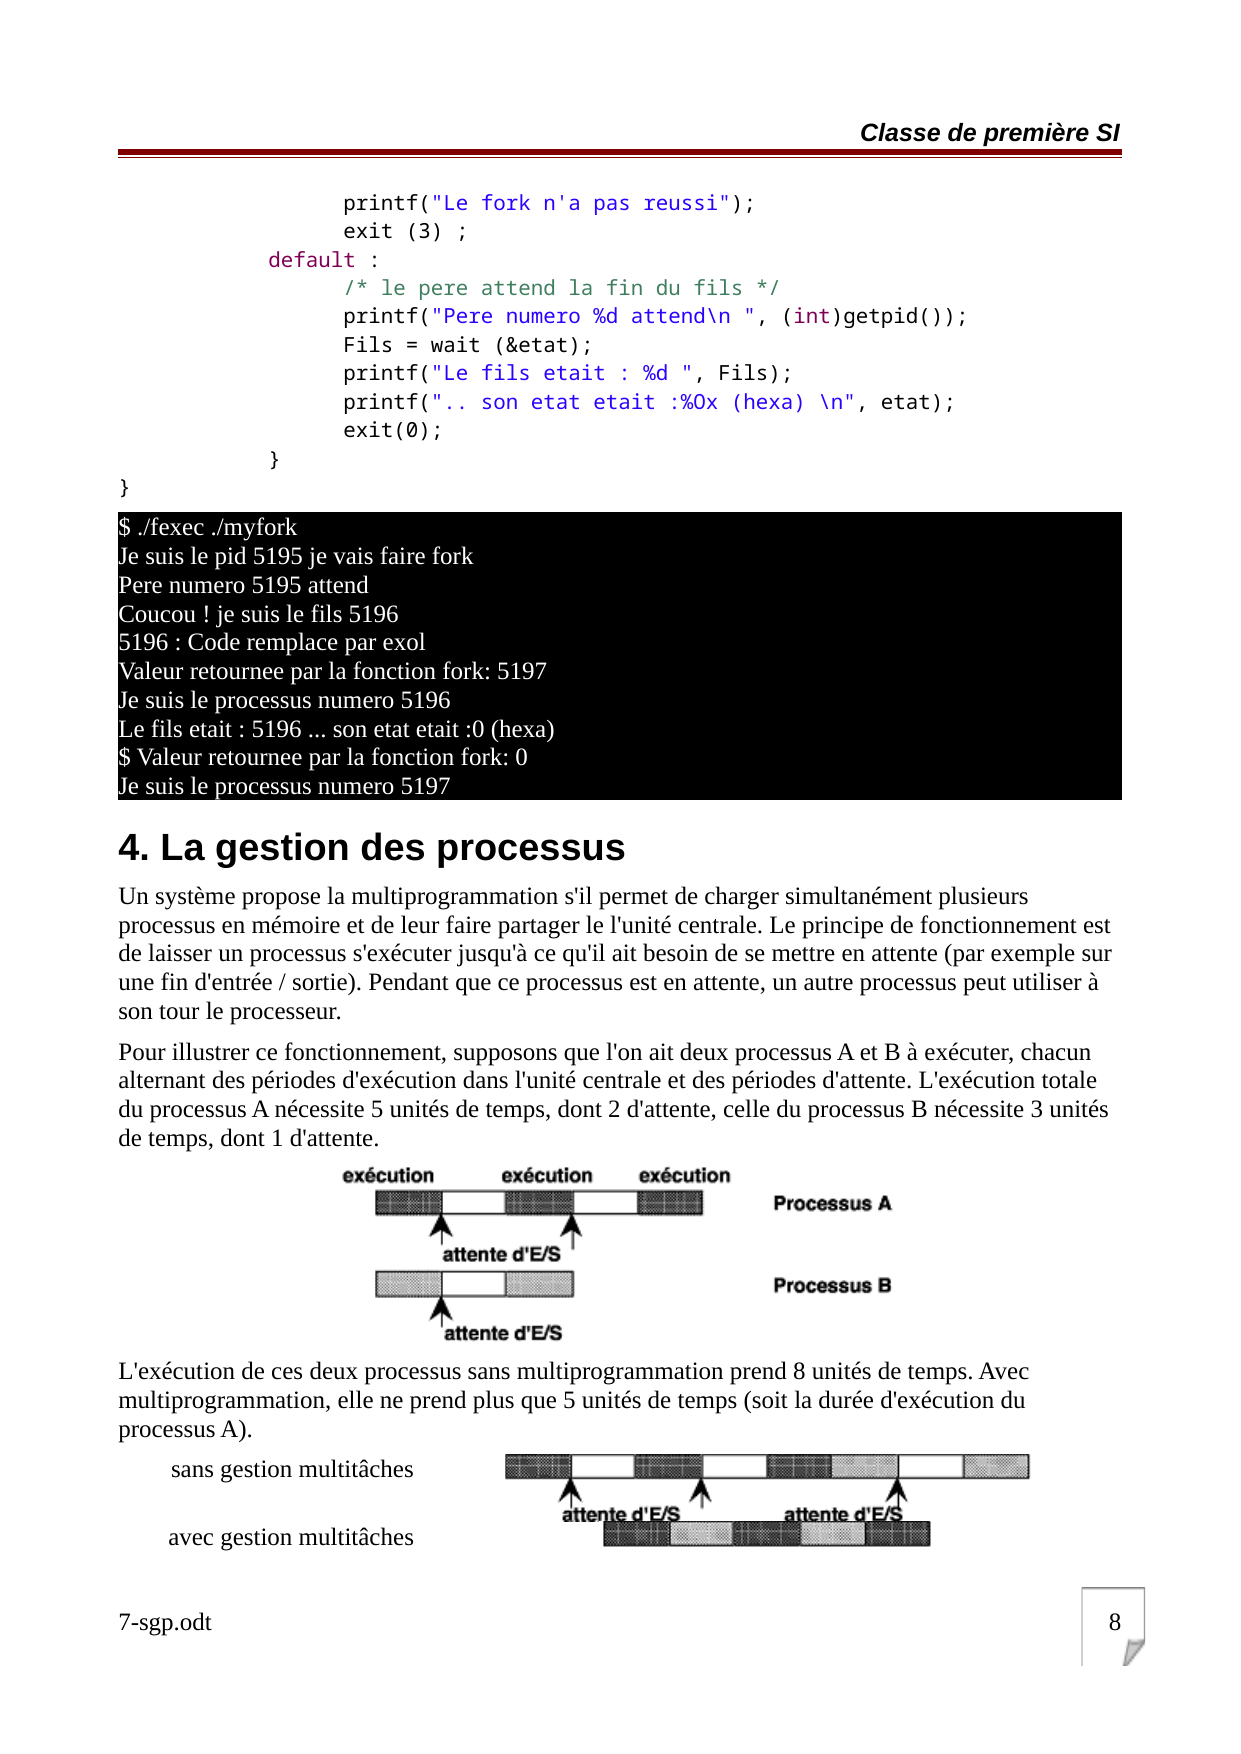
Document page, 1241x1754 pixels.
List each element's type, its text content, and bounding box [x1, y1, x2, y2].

text } [118, 444, 1122, 472]
picture [505, 1454, 1031, 1550]
text Je suis le processus numero 5196 [118, 685, 1122, 714]
picture [338, 1163, 902, 1345]
text Pere numero 5195 attend [118, 570, 1122, 599]
text printf("Le fils etait : %d ", Fils); [118, 358, 1122, 387]
text Valeur retournee par la fonction fork: 5197 [118, 656, 1122, 685]
table_header sans gestion multitâches [118, 1454, 414, 1522]
text printf("Pere numero %d attend\n ", (int)getpid()); [118, 302, 1122, 330]
text Un système propose la multiprogrammation s'il permet de charger simultanément plusieurs processus en mémoire et de leur faire partager le l'unité centrale. Le principe de fonctionnement est de laisser un processus s'exécuter jusqu'à ce qu'il ait besoin de se mettre en attente (par exemple sur une fin d'entrée / sortie). Pendant que ce processus est en attente, un autre processus peut utiliser à son tour le processeur. [118, 881, 1122, 1025]
text printf(".. son etat etait :%Ox (hexa) \n", etat); [118, 387, 1122, 415]
text Le fils etait : 5196 ... son etat etait :0 (hexa) [118, 714, 1122, 742]
text Pour illustrer ce fonctionnement, supposons que l'on ait deux processus A et B à exécuter, chacun alternant des périodes d'exécution dans l'unité centrale et des périodes d'attente. L'exécution totale du processus A nécessite 5 unités de temps, dont 2 d'attente, celle du processus B nécessite 3 unités de temps, dont 1 d'attente. [118, 1037, 1122, 1152]
text printf("Le fork n'a pas reussi"); [118, 188, 1122, 216]
table_cell [937, 1522, 1122, 1550]
text 5196 : Code remplace par exol [118, 627, 1122, 656]
text Fils = wait (&etat); [118, 330, 1122, 358]
text $ ./fexec ./myfork [118, 512, 1122, 541]
table_cell avec gestion multitâches [118, 1522, 414, 1550]
table_header [1031, 1454, 1122, 1522]
table_header [414, 1454, 505, 1522]
text default : [118, 245, 1122, 273]
text exit(0); [118, 415, 1122, 444]
subtitle 4. La gestion des processus [118, 825, 1122, 868]
text exit (3) ; [118, 216, 1122, 245]
text $ Valeur retournee par la fonction fork: 0 [118, 742, 1122, 771]
text Je suis le processus numero 5197 [118, 771, 1122, 800]
text L'exécution de ces deux processus sans multiprogrammation prend 8 unités de temps. Avec multiprogrammation, elle ne prend plus que 5 unités de temps (soit la durée d'exécution du processus A). [118, 1356, 1122, 1443]
text Coucou ! je suis le fils 5196 [118, 599, 1122, 627]
table_cell [414, 1522, 599, 1550]
text } [118, 472, 1122, 501]
text /* le pere attend la fin du fils */ [118, 273, 1122, 302]
text Je suis le pid 5195 je vais faire fork [118, 541, 1122, 570]
